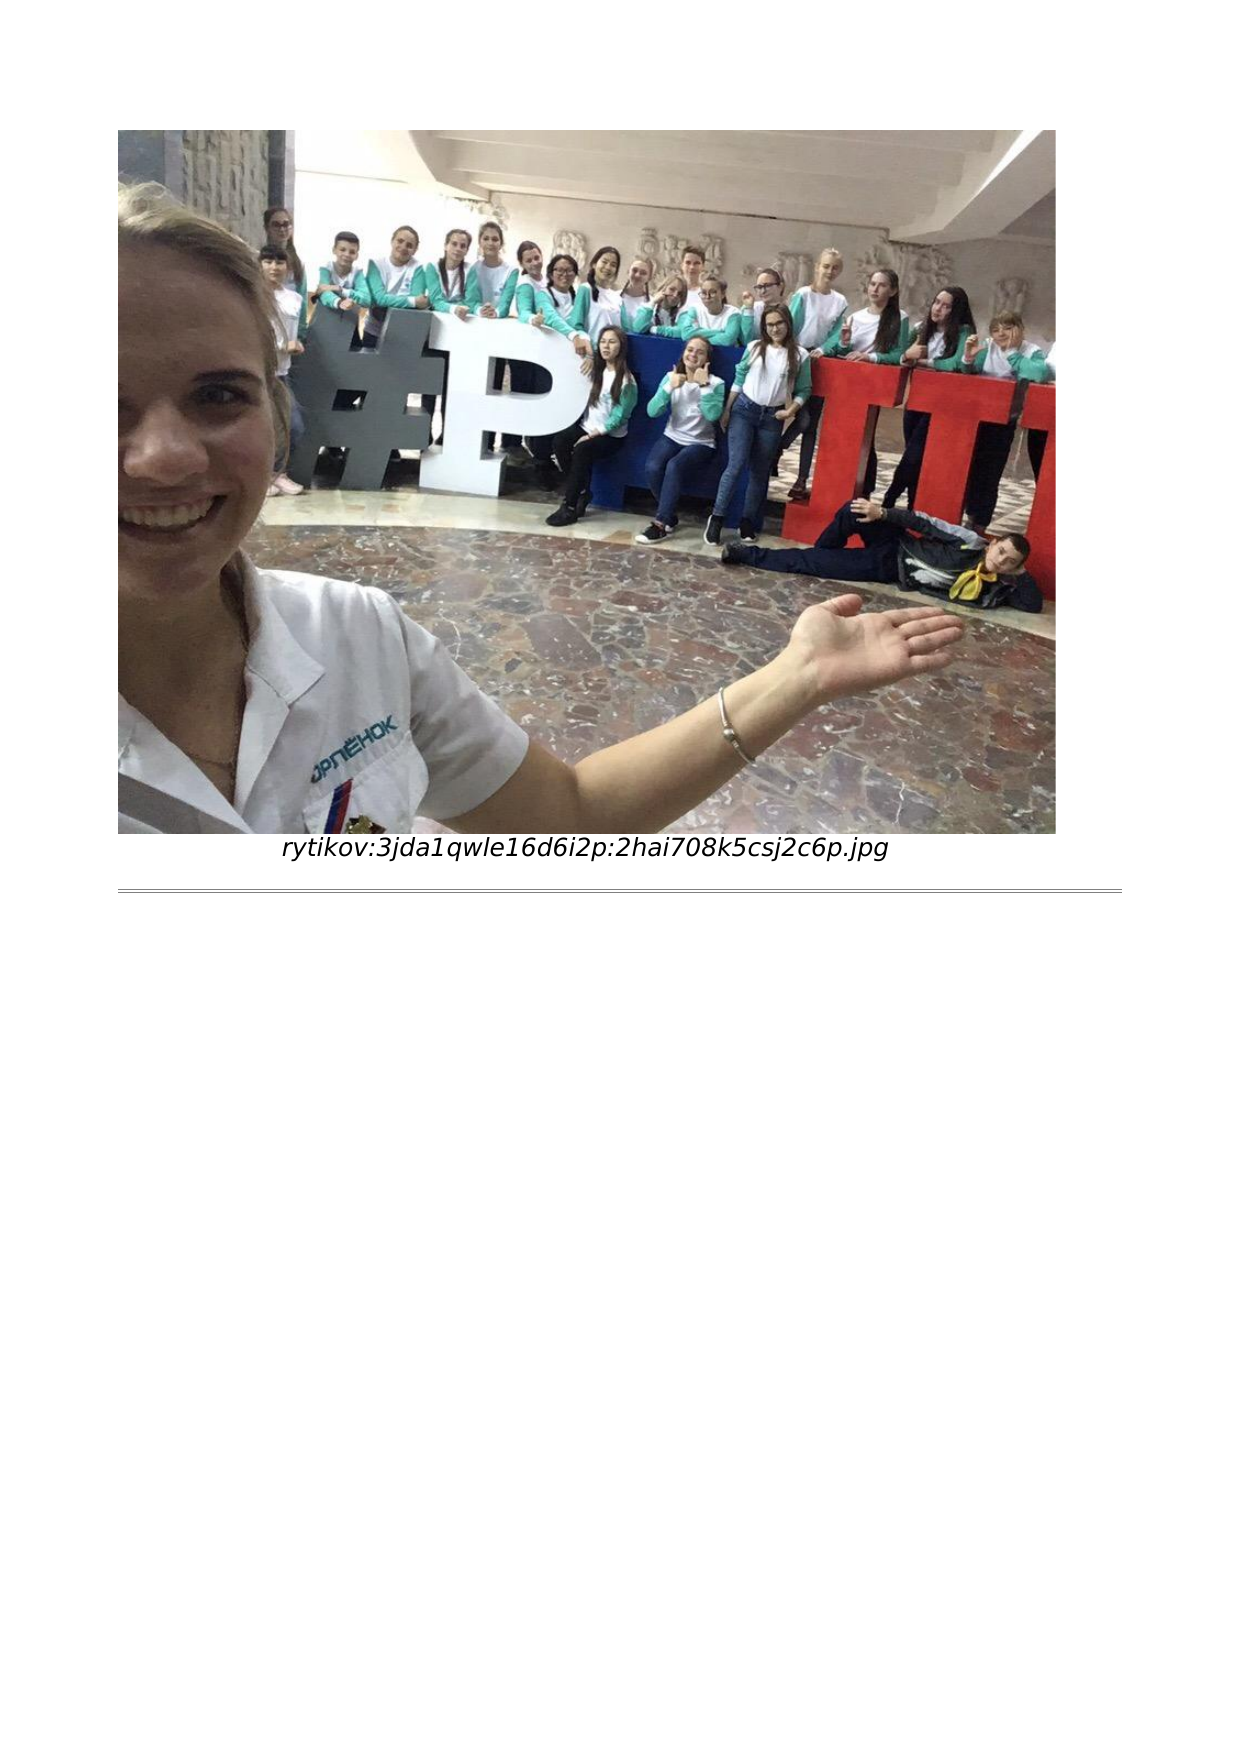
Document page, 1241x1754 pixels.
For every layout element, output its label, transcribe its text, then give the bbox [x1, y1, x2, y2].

text rytikov:3jda1qwle16d6i2p:2hai708k5csj2c6p.jpg [118, 834, 1056, 862]
picture [118, 130, 1056, 834]
